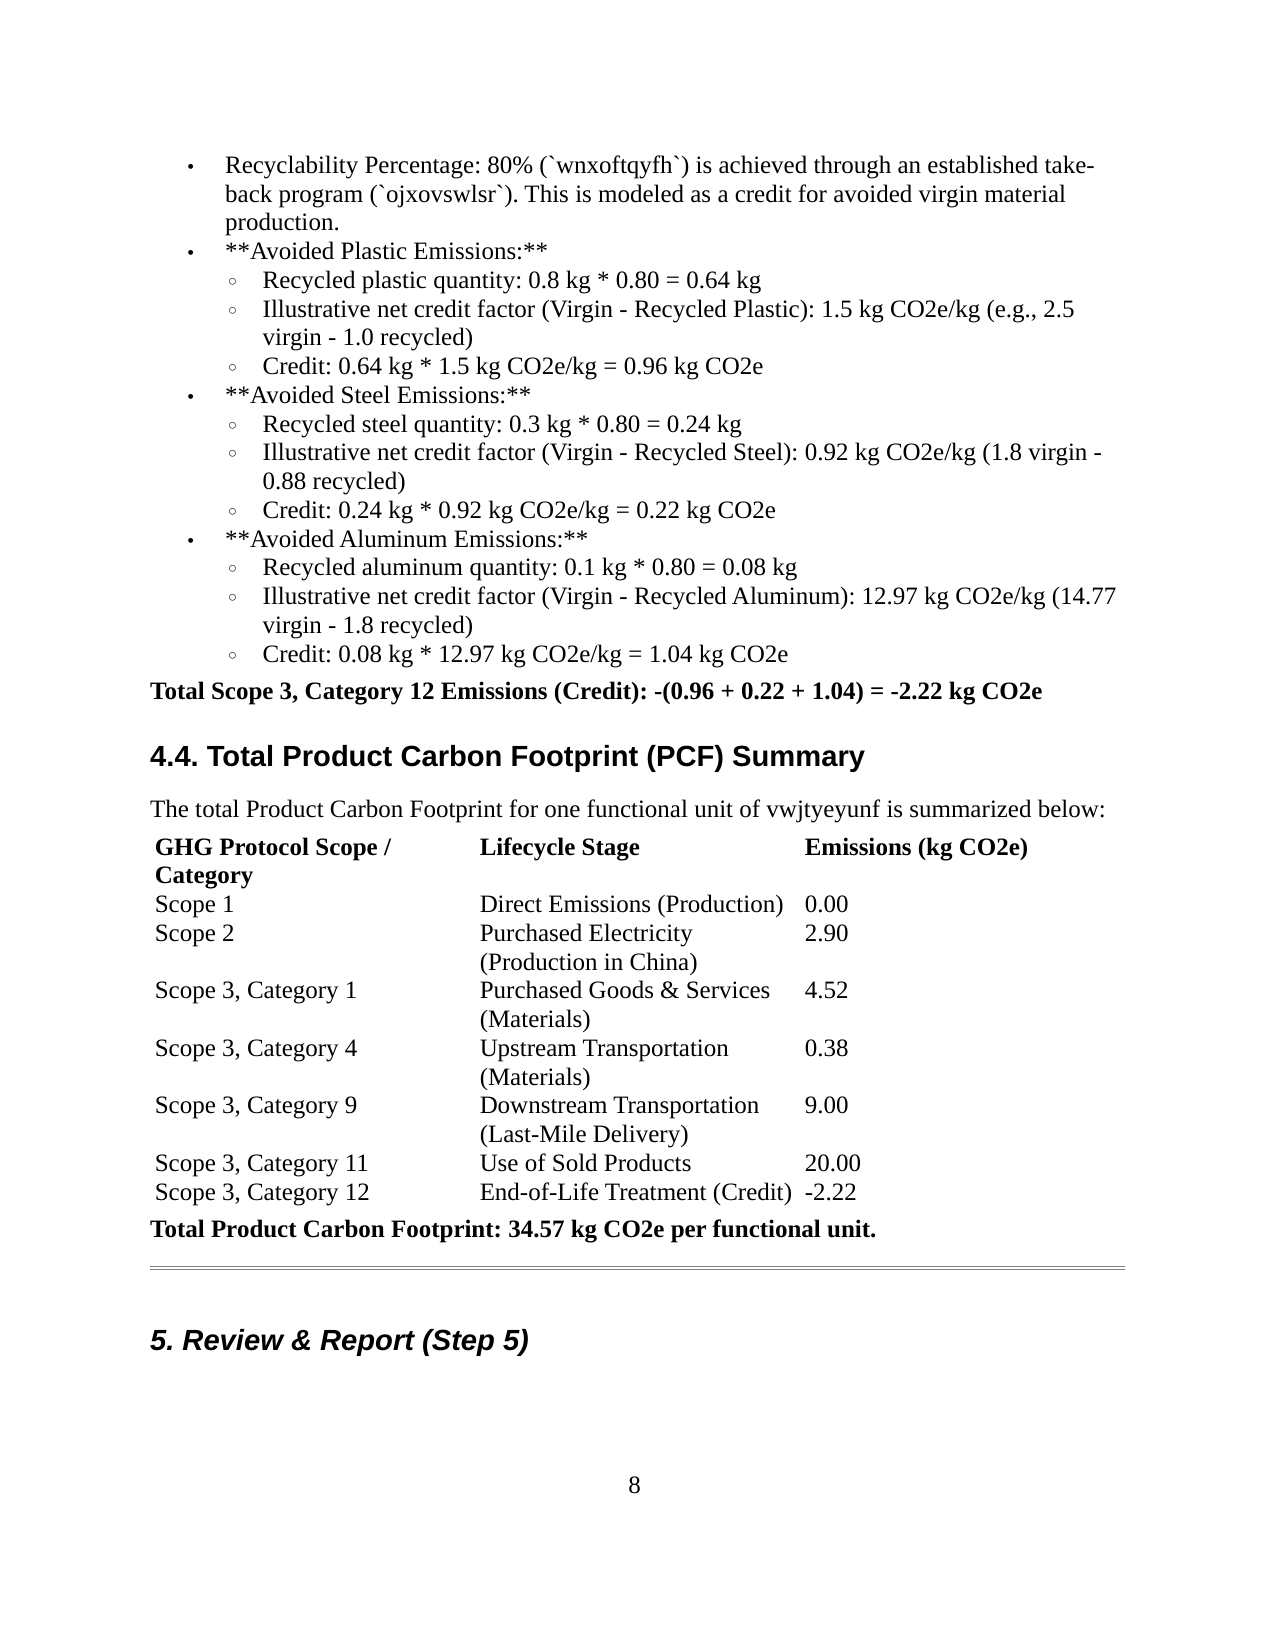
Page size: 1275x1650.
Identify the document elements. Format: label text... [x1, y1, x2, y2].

table_cell Scope 3, Category 4 [150, 1033, 475, 1091]
list Illustrative net credit factor (Virgin - Recycled Aluminum): 12.97 kg CO2e/kg (14.77 virgin - 1.8 recycled) [225, 581, 1125, 639]
table_cell 20.00 [800, 1148, 1125, 1177]
subtitle 4.4. Total Product Carbon Footprint (PCF) Summary [150, 739, 1125, 773]
list Recycled plastic quantity: 0.8 kg * 0.80 = 0.64 kg [225, 265, 1125, 294]
table_cell 9.00 [800, 1091, 1125, 1148]
table_cell Direct Emissions (Production) [475, 889, 800, 918]
list Recyclability Percentage: 80% (`wnxoftqyfh`) is achieved through an established take-back program (`ojxovswlsr`). This is modeled as a credit for avoided virgin material production. [187, 150, 1125, 236]
table_cell Use of Sold Products [475, 1148, 800, 1177]
list Recycled steel quantity: 0.3 kg * 0.80 = 0.24 kg [225, 409, 1125, 437]
table_header GHG Protocol Scope / Category [150, 832, 475, 889]
table_cell End-of-Life Treatment (Credit) [475, 1177, 800, 1206]
list Illustrative net credit factor (Virgin - Recycled Steel): 0.92 kg CO2e/kg (1.8 virgin - 0.88 recycled) [225, 437, 1125, 495]
list **Avoided Aluminum Emissions:** [187, 524, 1125, 552]
table_cell Scope 3, Category 9 [150, 1091, 475, 1148]
table_cell Scope 1 [150, 889, 475, 918]
list Credit: 0.64 kg * 1.5 kg CO2e/kg = 0.96 kg CO2e [225, 351, 1125, 380]
table_cell Downstream Transportation (Last-Mile Delivery) [475, 1091, 800, 1148]
table_header Lifecycle Stage [475, 832, 800, 889]
table_cell Purchased Electricity (Production in China) [475, 918, 800, 976]
list **Avoided Steel Emissions:** [187, 380, 1125, 409]
table_cell -2.22 [800, 1177, 1125, 1206]
subtitle 5. Review & Report (Step 5) [150, 1323, 1125, 1357]
list Illustrative net credit factor (Virgin - Recycled Plastic): 1.5 kg CO2e/kg (e.g., 2.5 virgin - 1.0 recycled) [225, 294, 1125, 351]
list Credit: 0.24 kg * 0.92 kg CO2e/kg = 0.22 kg CO2e [225, 495, 1125, 524]
table_header Emissions (kg CO2e) [800, 832, 1125, 889]
text Total Product Carbon Footprint: 34.57 kg CO2e per functional unit. [150, 1214, 1125, 1243]
table_cell Scope 2 [150, 918, 475, 976]
list **Avoided Plastic Emissions:** [187, 236, 1125, 265]
table_cell Upstream Transportation (Materials) [475, 1033, 800, 1091]
table_cell Scope 3, Category 11 [150, 1148, 475, 1177]
table_cell Purchased Goods & Services (Materials) [475, 976, 800, 1033]
table_cell 2.90 [800, 918, 1125, 976]
table_cell 0.38 [800, 1033, 1125, 1091]
list Recycled aluminum quantity: 0.1 kg * 0.80 = 0.08 kg [225, 552, 1125, 581]
table_cell 4.52 [800, 976, 1125, 1033]
list Credit: 0.08 kg * 12.97 kg CO2e/kg = 1.04 kg CO2e [225, 639, 1125, 667]
table_cell 0.00 [800, 889, 1125, 918]
text Total Scope 3, Category 12 Emissions (Credit): -(0.96 + 0.22 + 1.04) = -2.22 kg CO2e [150, 676, 1125, 705]
table_cell Scope 3, Category 1 [150, 976, 475, 1033]
table_cell Scope 3, Category 12 [150, 1177, 475, 1206]
text The total Product Carbon Footprint for one functional unit of vwjtyeyunf is summarized below: [150, 794, 1125, 823]
